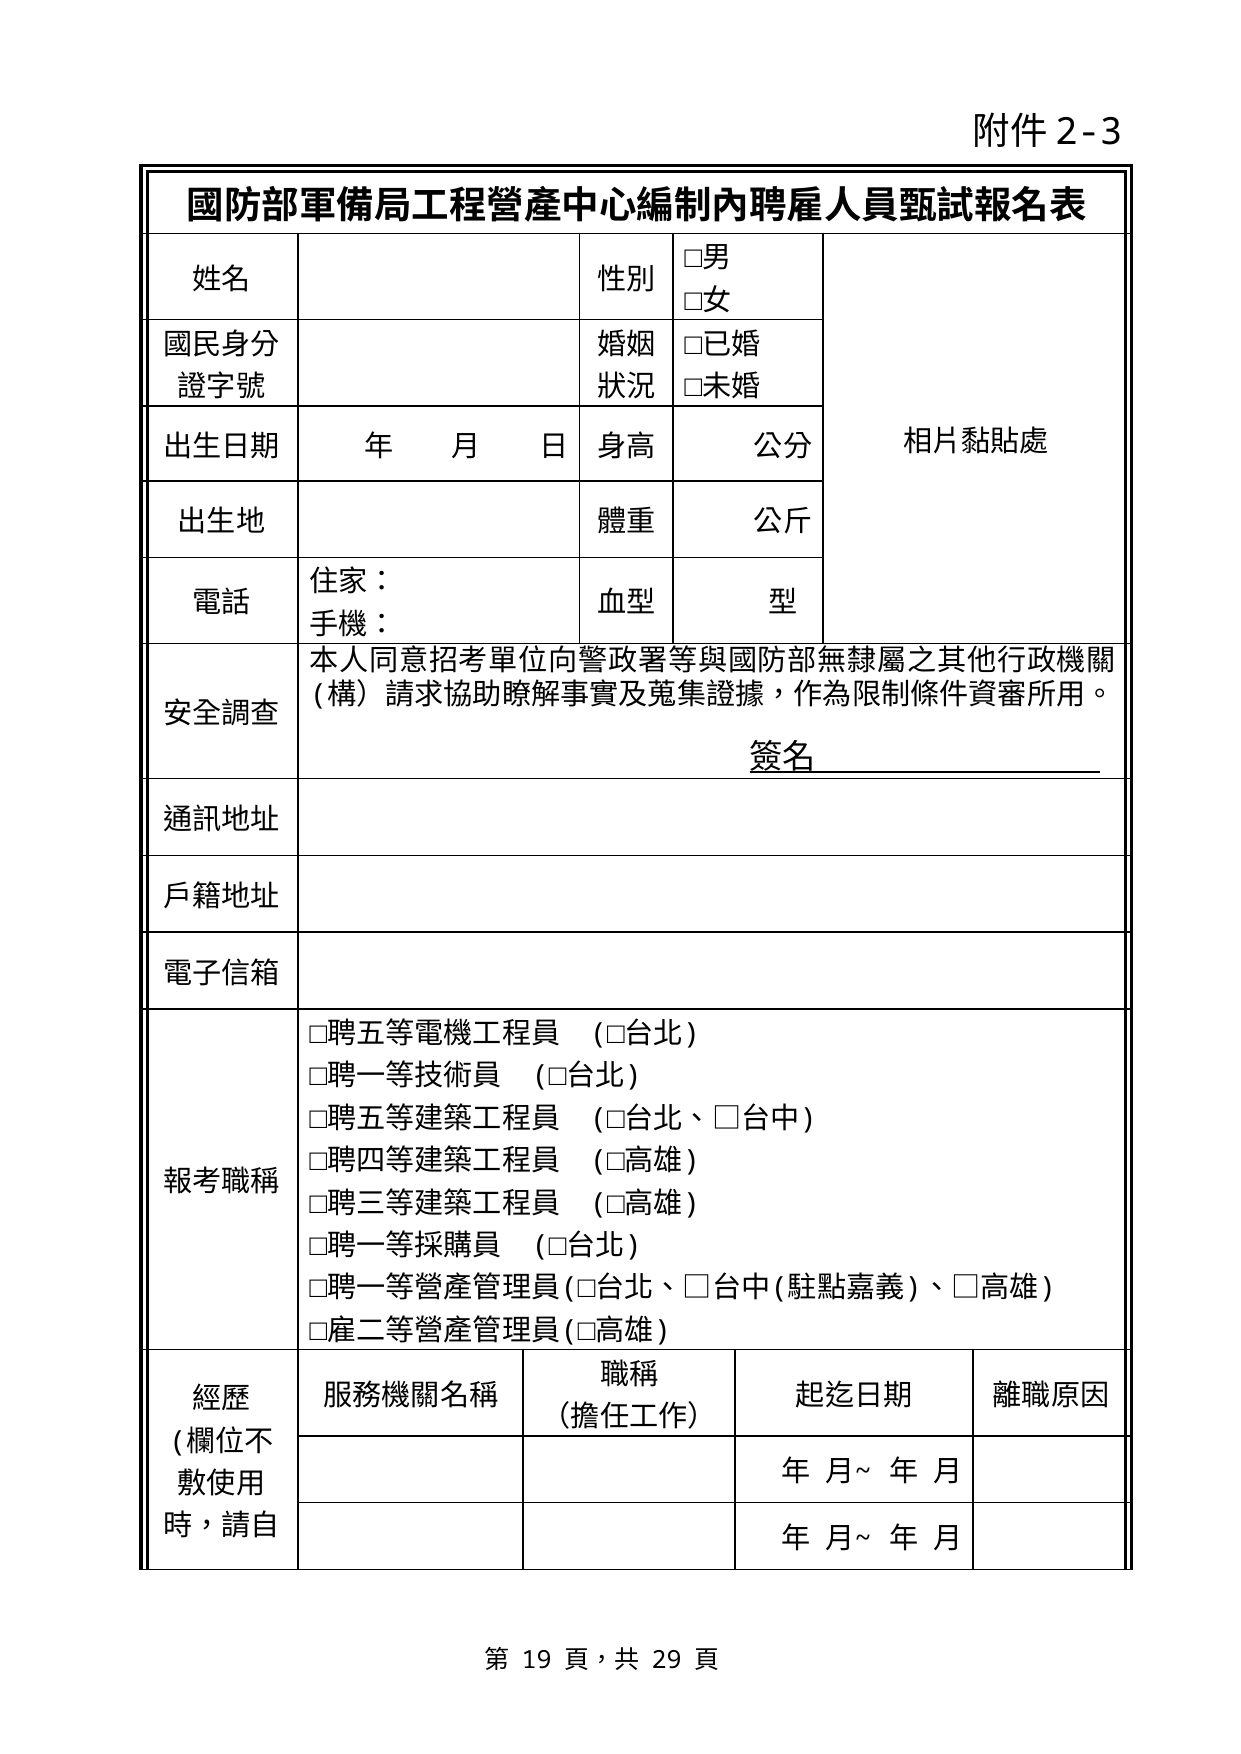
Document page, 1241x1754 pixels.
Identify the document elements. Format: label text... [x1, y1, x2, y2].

table_cell 報考職稱 [149, 1010, 297, 1349]
table_cell [299, 1503, 522, 1569]
table_cell 身高 [580, 407, 672, 480]
table_cell [299, 856, 1124, 931]
table_cell 出生地 [149, 482, 297, 556]
table_cell 體重 [580, 482, 672, 556]
table_cell 經歷 (欄位不敷使用時，請自 [149, 1350, 297, 1569]
table_cell 婚姻 狀況 [580, 320, 672, 405]
table_cell 安全調查 [149, 644, 297, 778]
table_cell 血型 [580, 558, 672, 642]
table_cell □已婚 □未婚 [674, 320, 822, 405]
table_cell 電話 [149, 558, 297, 642]
table_cell 年 月 日 [299, 407, 579, 480]
table_cell 本人同意招考單位向警政署等與國防部無隸屬之其他行政機關(構）請求協助瞭解事實及蒐集證據，作為限制條件資審所用。 簽名 [299, 644, 1124, 778]
table_cell 離職原因 [974, 1350, 1124, 1435]
table_cell 型 [674, 558, 822, 642]
table_cell 年 月~ 年 月 [736, 1503, 972, 1569]
table_cell □男 □女 [674, 234, 822, 319]
table_cell □聘五等電機工程員 (□台北) □聘一等技術員 (□台北) □聘五等建築工程員 (□台北、□台中) □聘四等建築工程員 (□高雄) □聘三等建築工程員 (□高雄) □聘一等採購員 (□台北) □聘一等營產管理員(□台北、□台中(駐點嘉義)、□高雄) □雇二等營產管理員(□高雄) [299, 1010, 1124, 1349]
table_cell 相片黏貼處 [824, 234, 1124, 642]
table_cell 年 月~ 年 月 [736, 1437, 972, 1502]
table_cell [299, 933, 1124, 1008]
table_cell 電子信箱 [149, 933, 297, 1008]
table_cell [524, 1503, 734, 1569]
table_header 國防部軍備局工程營產中心編制內聘雇人員甄試報名表 [144, 167, 1128, 232]
table_cell [524, 1437, 734, 1502]
table_cell 出生日期 [149, 407, 297, 480]
table_cell [299, 234, 579, 319]
table_cell 職稱 （擔任工作） [524, 1350, 734, 1435]
table_cell 公斤 [674, 482, 822, 556]
table_cell [299, 482, 579, 556]
table_cell 公分 [674, 407, 822, 480]
table_cell 戶籍地址 [149, 856, 297, 931]
table_cell 服務機關名稱 [299, 1350, 522, 1435]
table_cell 姓名 [149, 234, 297, 319]
text 附件2-3 [118, 101, 1122, 155]
table_cell 通訊地址 [149, 779, 297, 854]
table_cell [974, 1503, 1124, 1569]
table_cell [974, 1437, 1124, 1502]
table_cell 起迄日期 [736, 1350, 972, 1435]
table_cell [299, 1437, 522, 1502]
table_cell 國民身分證字號 [149, 320, 297, 405]
table_cell 住家： 手機： [299, 558, 579, 642]
table_cell [299, 779, 1124, 854]
table_cell 性別 [580, 234, 672, 319]
table_cell [299, 320, 579, 405]
